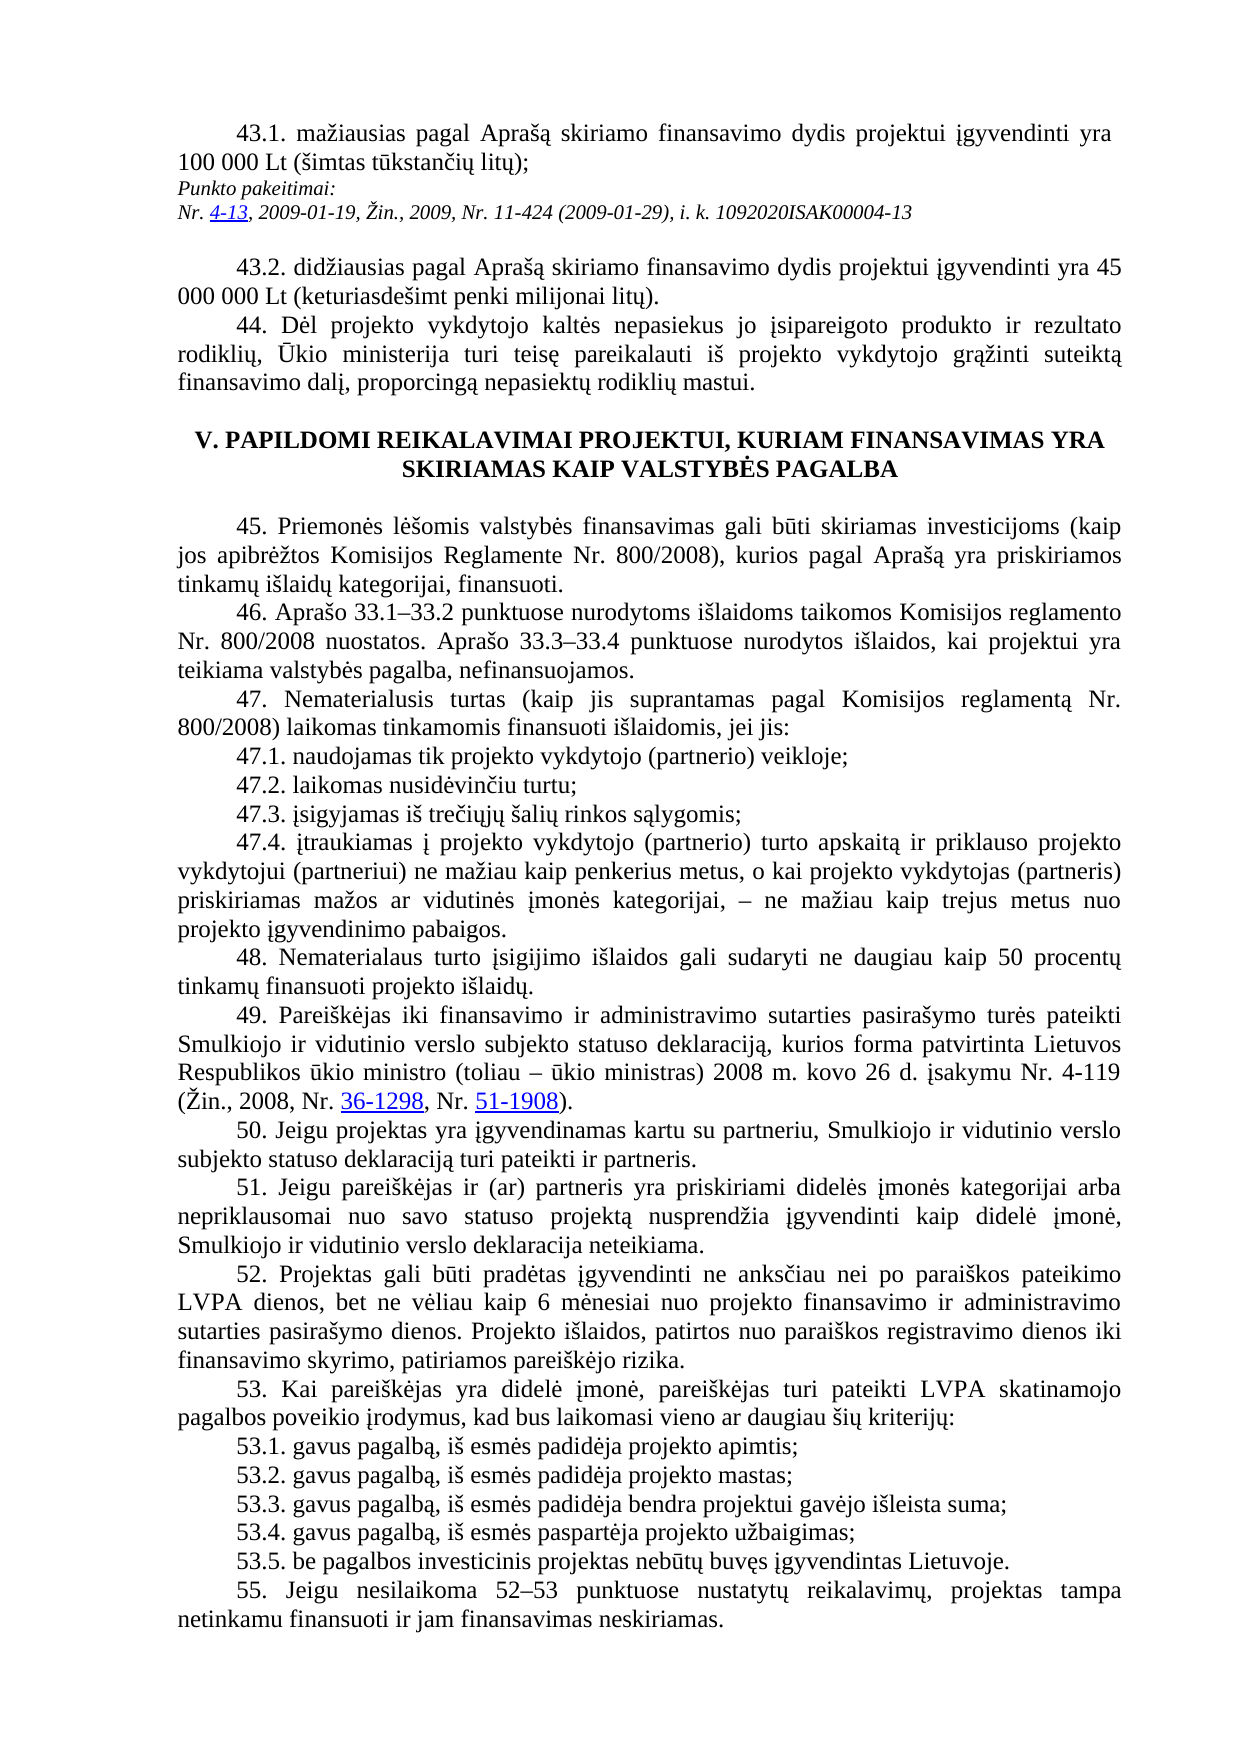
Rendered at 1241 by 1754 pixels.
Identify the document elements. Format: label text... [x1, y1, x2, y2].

text 47. Nematerialusis turtas (kaip jis suprantamas pagal Komisijos reglamentą Nr. 800/2008) laikomas tinkamomis finansuoti išlaidomis, jei jis: [177, 684, 1122, 741]
text 44. Dėl projekto vykdytojo kaltės nepasiekus jo įsipareigoto produkto ir rezultato rodiklių, Ūkio ministerija turi teisę pareikalauti iš projekto vykdytojo grąžinti suteiktą finansavimo dalį, proporcingą nepasiektų rodiklių mastui. [177, 310, 1122, 396]
text 47.3. įsigyjamas iš trečiųjų šalių rinkos sąlygomis; [177, 799, 1122, 827]
text 53. Kai pareiškėjas yra didelė įmonė, pareiškėjas turi pateikti LVPA skatinamojo pagalbos poveikio įrodymus, kad bus laikomasi vieno ar daugiau šių kriterijų: [177, 1374, 1122, 1431]
text 46. Aprašo 33.1–33.2 punktuose nurodytoms išlaidoms taikomos Komisijos reglamento Nr. 800/2008 nuostatos. Aprašo 33.3–33.4 punktuose nurodytos išlaidos, kai projektui yra teikiama valstybės pagalba, nefinansuojamos. [177, 597, 1122, 684]
text 52. Projektas gali būti pradėtas įgyvendinti ne anksčiau nei po paraiškos pateikimo LVPA dienos, bet ne vėliau kaip 6 mėnesiai nuo projekto finansavimo ir administravimo sutarties pasirašymo dienos. Projekto išlaidos, patirtos nuo paraiškos registravimo dienos iki finansavimo skyrimo, patiriamos pareiškėjo rizika. [177, 1259, 1122, 1374]
text 53.3. gavus pagalbą, iš esmės padidėja bendra projektui gavėjo išleista suma; [177, 1489, 1122, 1517]
text 53.4. gavus pagalbą, iš esmės paspartėja projekto užbaigimas; [177, 1517, 1122, 1546]
text 47.2. laikomas nusidėvinčiu turtu; [177, 770, 1122, 799]
text 45. Priemonės lėšomis valstybės finansavimas gali būti skiriamas investicijoms (kaip jos apibrėžtos Komisijos Reglamente Nr. 800/2008), kurios pagal Aprašą yra priskiriamos tinkamų išlaidų kategorijai, finansuoti. [177, 511, 1122, 597]
text 47.4. įtraukiamas į projekto vykdytojo (partnerio) turto apskaitą ir priklauso projekto vykdytojui (partneriui) ne mažiau kaip penkerius metus, o kai projekto vykdytojas (partneris) priskiriamas mažos ar vidutinės įmonės kategorijai, – ne mažiau kaip trejus metus nuo projekto įgyvendinimo pabaigos. [177, 827, 1122, 942]
text 53.2. gavus pagalbą, iš esmės padidėja projekto mastas; [177, 1460, 1122, 1489]
text 53.1. gavus pagalbą, iš esmės padidėja projekto apimtis; [177, 1431, 1122, 1460]
text Nr. 4-13, 2009-01-19, Žin., 2009, Nr. 11-424 (2009-01-29), i. k. 1092020ISAK00004-13 [177, 200, 1122, 224]
text 50. Jeigu projektas yra įgyvendinamas kartu su partneriu, Smulkiojo ir vidutinio verslo subjekto statuso deklaraciją turi pateikti ir partneris. [177, 1115, 1122, 1172]
text 51. Jeigu pareiškėjas ir (ar) partneris yra priskiriami didelės įmonės kategorijai arba nepriklausomai nuo savo statuso projektą nusprendžia įgyvendinti kaip didelė įmonė, Smulkiojo ir vidutinio verslo deklaracija neteikiama. [177, 1172, 1122, 1259]
text 43.1. mažiausias pagal Aprašą skiriamo finansavimo dydis projektui įgyvendinti yra 100 000 Lt (šimtas tūkstančių litų); [177, 118, 1122, 176]
text 53.5. be pagalbos investicinis projektas nebūtų buvęs įgyvendintas Lietuvoje. [177, 1546, 1122, 1575]
text 43.2. didžiausias pagal Aprašą skiriamo finansavimo dydis projektui įgyvendinti yra 45 000 000 Lt (keturiasdešimt penki milijonai litų). [177, 252, 1122, 310]
text 48. Nematerialaus turto įsigijimo išlaidos gali sudaryti ne daugiau kaip 50 procentų tinkamų finansuoti projekto išlaidų. [177, 942, 1122, 1000]
text Punkto pakeitimai: [177, 176, 1122, 200]
text 49. Pareiškėjas iki finansavimo ir administravimo sutarties pasirašymo turės pateikti Smulkiojo ir vidutinio verslo subjekto statuso deklaraciją, kurios forma patvirtinta Lietuvos Respublikos ūkio ministro (toliau – ūkio ministras) 2008 m. kovo 26 d. įsakymu Nr. 4-119 (Žin., 2008, Nr. 36-1298, Nr. 51-1908). [177, 1000, 1122, 1115]
text V. PAPILDOMI REIKALAVIMAI PROJEKTUI, KURIAM FINANSAVIMAS YRA SKIRIAMAS KAIP VALSTYBĖS PAGALBA [177, 425, 1122, 482]
text 47.1. naudojamas tik projekto vykdytojo (partnerio) veikloje; [177, 741, 1122, 770]
text 55. Jeigu nesilaikoma 52–53 punktuose nustatytų reikalavimų, projektas tampa netinkamu finansuoti ir jam finansavimas neskiriamas. [177, 1575, 1122, 1632]
